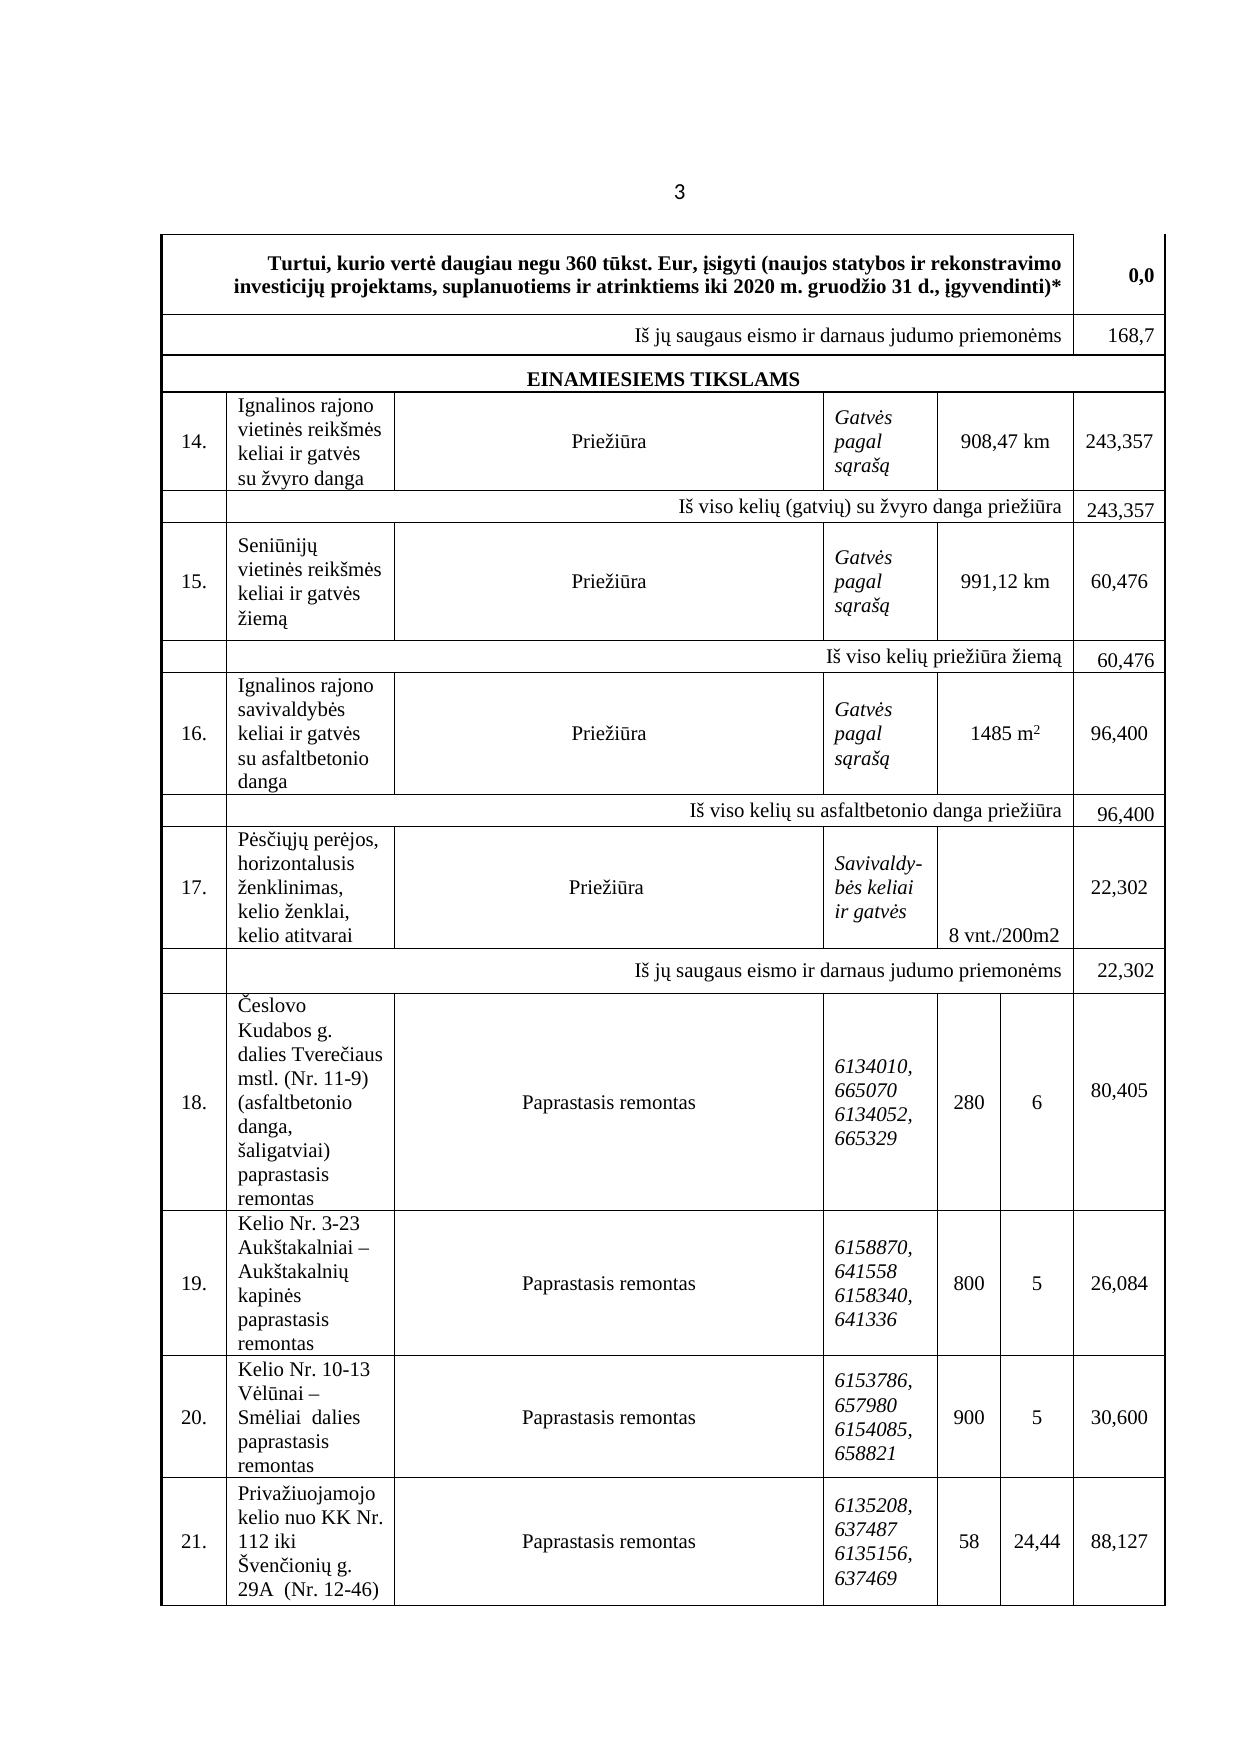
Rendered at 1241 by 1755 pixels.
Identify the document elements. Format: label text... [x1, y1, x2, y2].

table_cell 1485 m2 [938, 673, 1073, 793]
table_cell 60,476 [1074, 523, 1164, 640]
table_cell [163, 491, 226, 522]
table_cell 5 [1001, 1211, 1073, 1355]
table_cell Iš viso kelių su asfaltbetonio danga priežiūra [227, 795, 1073, 826]
table_cell 5 [1001, 1356, 1073, 1477]
table_cell 15. [163, 523, 226, 640]
table_cell Gatvės pagal sąrašą [824, 393, 937, 489]
table_cell 60,476 [1074, 641, 1164, 672]
table_cell 908,47 km [938, 393, 1073, 489]
table_cell Paprastasis remontas [395, 1478, 823, 1605]
table_cell [163, 949, 226, 992]
table_cell 991,12 km [938, 523, 1073, 640]
table_cell [163, 641, 226, 672]
table_cell Kelio Nr. 3-23 Aukštakalniai – Aukštakalnių kapinės paprastasis remontas [227, 1211, 394, 1355]
table_cell 8 vnt./200m2 [938, 827, 1073, 947]
table_cell Privažiuojamojo kelio nuo KK Nr. 112 iki Švenčionių g. 29A (Nr. 12-46) [227, 1478, 394, 1605]
table_cell 800 [938, 1211, 1000, 1355]
table_cell Gatvės pagal sąrašą [824, 523, 937, 640]
table_cell 6158870, 641558 6158340, 641336 [824, 1211, 937, 1355]
table_cell 6135208, 637487 6135156, 637469 [824, 1478, 937, 1605]
table_cell 80,405 [1074, 994, 1164, 1210]
table_cell 24,44 [1001, 1478, 1073, 1605]
table_cell Paprastasis remontas [395, 994, 823, 1210]
table_cell 900 [938, 1356, 1000, 1477]
table_cell 22,302 [1074, 827, 1164, 947]
table_cell 0,0 [1074, 234, 1164, 314]
table_cell 16. [163, 673, 226, 793]
table_cell 26,084 [1074, 1211, 1164, 1355]
table_cell 22,302 [1074, 949, 1164, 992]
table_cell Paprastasis remontas [395, 1211, 823, 1355]
table_cell Kelio Nr. 10-13 Vėlūnai – Smėliai dalies paprastasis remontas [227, 1356, 394, 1477]
table_cell 19. [163, 1211, 226, 1355]
table_cell 243,357 [1074, 393, 1164, 489]
table_cell Priežiūra [395, 673, 823, 793]
table_cell 96,400 [1074, 673, 1164, 793]
table_cell [163, 795, 226, 826]
table_cell 243,357 [1074, 491, 1164, 522]
table_cell Seniūnijų vietinės reikšmės keliai ir gatvės žiemą [227, 523, 394, 640]
table_cell 96,400 [1074, 795, 1164, 826]
table_cell Ignalinos rajono savivaldybės keliai ir gatvės su asfaltbetonio danga [227, 673, 394, 793]
table_cell Priežiūra [395, 827, 823, 947]
table_cell Priežiūra [395, 523, 823, 640]
table_cell Iš viso kelių (gatvių) su žvyro danga priežiūra [227, 491, 1073, 522]
table_cell EINAMIESIEMS TIKSLAMS [163, 356, 1164, 391]
table_cell 58 [938, 1478, 1000, 1605]
table_cell Pėsčiųjų perėjos, horizontalusis ženklinimas, kelio ženklai, kelio atitvarai [227, 827, 394, 947]
table_cell 88,127 [1074, 1478, 1164, 1605]
table_cell 14. [163, 393, 226, 489]
table_cell 20. [163, 1356, 226, 1477]
table_cell 280 [938, 994, 1000, 1210]
table_cell Savivaldy-bės keliai ir gatvės [824, 827, 937, 947]
table_cell 6134010, 665070 6134052, 665329 [824, 994, 937, 1210]
table_cell Ignalinos rajono vietinės reikšmės keliai ir gatvės su žvyro danga [227, 393, 394, 489]
table_cell 6153786, 657980 6154085, 658821 [824, 1356, 937, 1477]
table_cell Iš jų saugaus eismo ir darnaus judumo priemonėms [163, 315, 1073, 354]
table_cell 17. [163, 827, 226, 947]
table_cell Iš jų saugaus eismo ir darnaus judumo priemonėms [227, 949, 1073, 992]
table_cell Priežiūra [395, 393, 823, 489]
table_cell 18. [163, 994, 226, 1210]
table_cell Gatvės pagal sąrašą [824, 673, 937, 793]
table_cell 168,7 [1074, 315, 1164, 354]
table_cell 21. [163, 1478, 226, 1605]
table_cell Iš viso kelių priežiūra žiemą [227, 641, 1073, 672]
table_cell 6 [1001, 994, 1073, 1210]
table_cell Paprastasis remontas [395, 1356, 823, 1477]
table_cell Česlovo Kudabos g. dalies Tverečiaus mstl. (Nr. 11-9) (asfaltbetonio danga, šaligatviai) paprastasis remontas [227, 994, 394, 1210]
table_cell Turtui, kurio vertė daugiau negu 360 tūkst. Eur, įsigyti (naujos statybos ir rekonstravimo investicijų projektams, suplanuotiems ir atrinktiems iki 2020 m. gruodžio 31 d., įgyvendinti)* [163, 235, 1073, 314]
table_cell 30,600 [1074, 1356, 1164, 1477]
